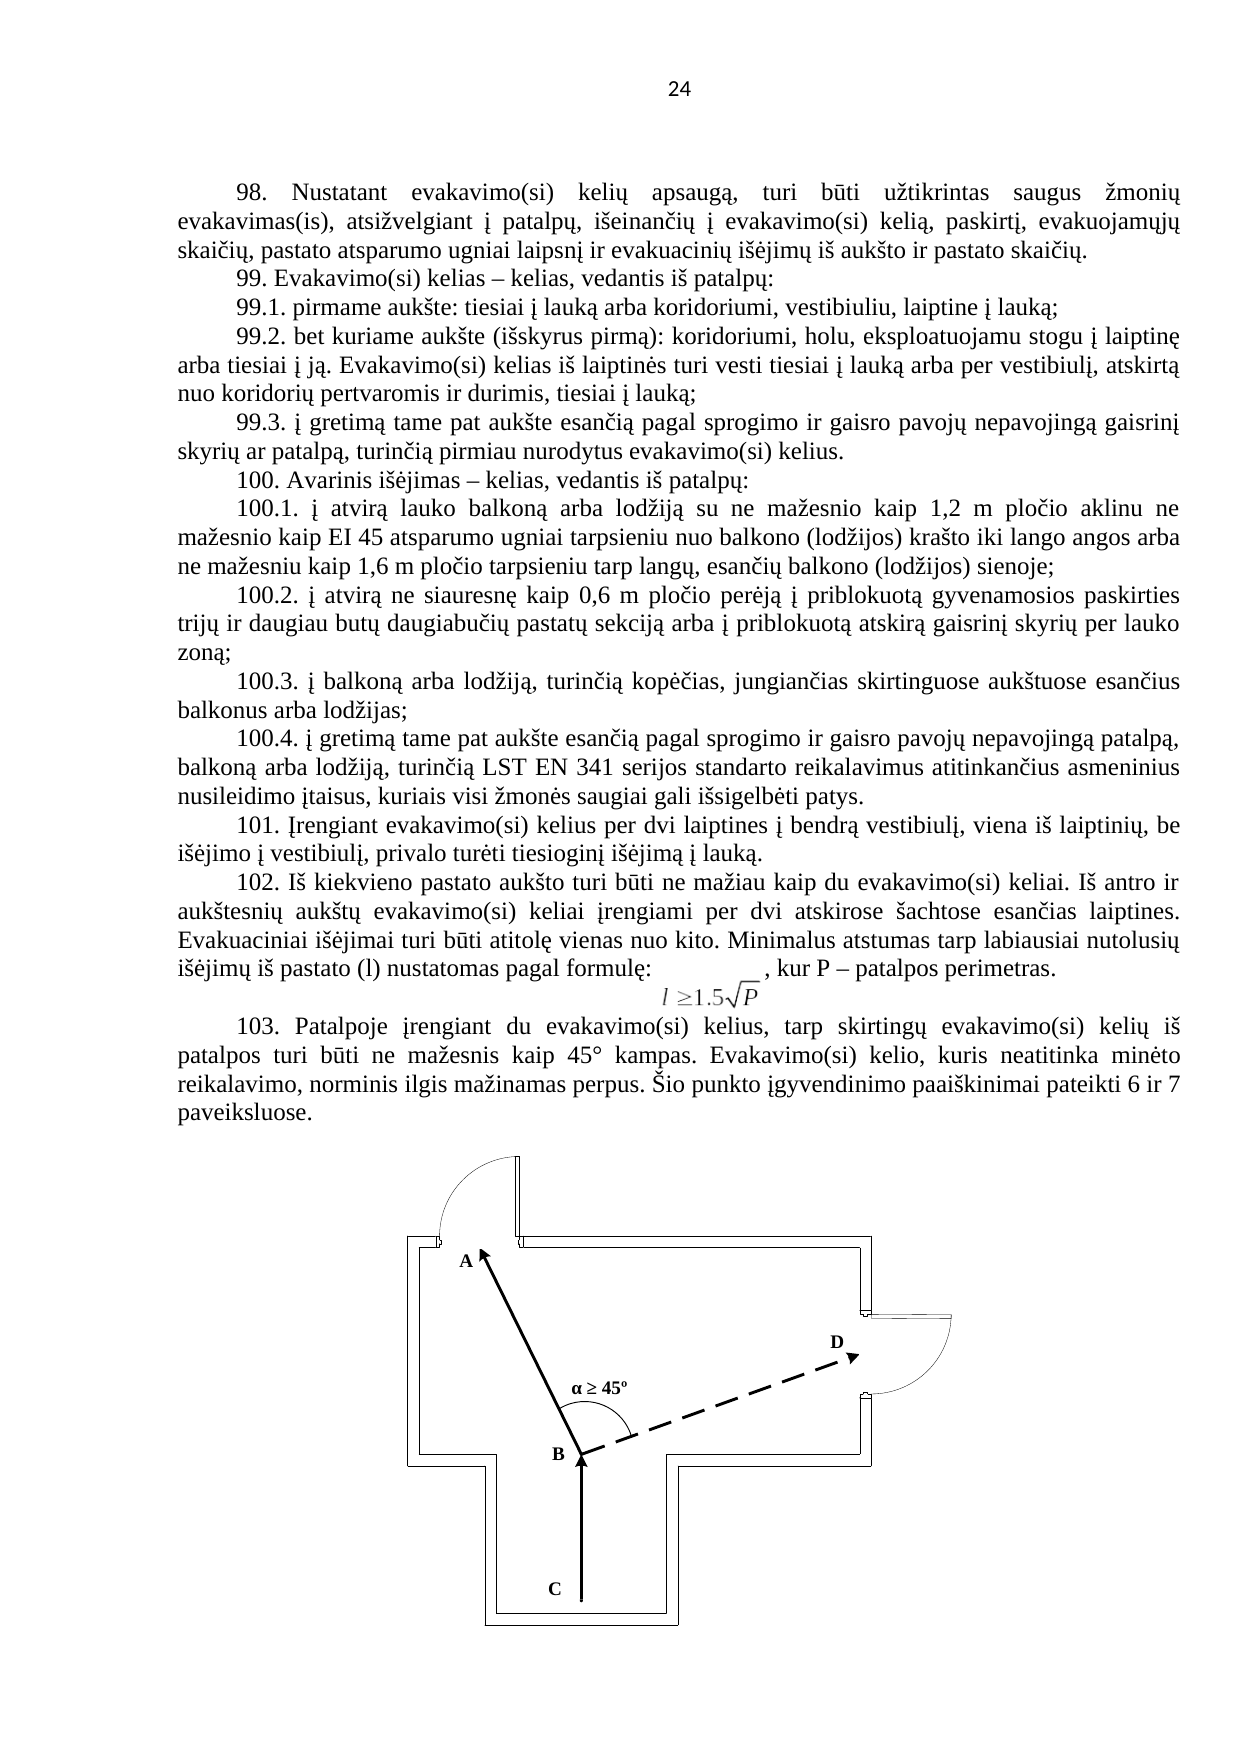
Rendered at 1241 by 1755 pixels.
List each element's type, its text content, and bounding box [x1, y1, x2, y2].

text 99.3. į gretimą tame pat aukšte esančią pagal sprogimo ir gaisro pavojų nepavojingą gaisrinį skyrių ar patalpą, turinčią pirmiau nurodytus evakavimo(si) kelius. [177, 407, 1181, 465]
text 100.2. į atvirą ne siauresnę kaip 0,6 m pločio perėją į priblokuotą gyvenamosios paskirties trijų ir daugiau butų daugiabučių pastatų sekciją arba į priblokuotą atskirą gaisrinį skyrių per lauko zoną; [177, 580, 1181, 666]
text 100.4. į gretimą tame pat aukšte esančią pagal sprogimo ir gaisro pavojų nepavojingą patalpą, balkoną arba lodžiją, turinčią LST EN 341 serijos standarto reikalavimus atitinkančius asmeninius nusileidimo įtaisus, kuriais visi žmonės saugiai gali išsigelbėti patys. [177, 723, 1181, 810]
text 100.1. į atvirą lauko balkoną arba lodžiją su ne mažesnio kaip 1,2 m pločio aklinu ne mažesnio kaip EI 45 atsparumo ugniai tarpsieniu nuo balkono (lodžijos) krašto iki lango angos arba ne mažesniu kaip 1,6 m pločio tarpsieniu tarp langų, esančių balkono (lodžijos) sienoje; [177, 493, 1181, 580]
text 100. Avarinis išėjimas – kelias, vedantis iš patalpų: [177, 465, 1181, 493]
text 100.3. į balkoną arba lodžiją, turinčią kopėčias, jungiančias skirtinguose aukštuose esančius balkonus arba lodžijas; [177, 666, 1181, 723]
text 99. Evakavimo(si) kelias – kelias, vedantis iš patalpų: [177, 263, 1181, 292]
text 103. Patalpoje įrengiant du evakavimo(si) kelius, tarp skirtingų evakavimo(si) kelių iš patalpos turi būti ne mažesnis kaip 45° kampas. Evakavimo(si) kelio, kuris neatitinka minėto reikalavimo, norminis ilgis mažinamas perpus. Šio punkto įgyvendinimo paaiškinimai pateikti 6 ir 7 paveiksluose. [177, 1011, 1181, 1126]
text 99.1. pirmame aukšte: tiesiai į lauką arba koridoriumi, vestibiuliu, laiptine į lauką; [177, 292, 1181, 321]
text 101. Įrengiant evakavimo(si) kelius per dvi laiptines į bendrą vestibiulį, viena iš laiptinių, be išėjimo į vestibiulį, privalo turėti tiesioginį išėjimą į lauką. [177, 810, 1181, 867]
text 102. Iš kiekvieno pastato aukšto turi būti ne mažiau kaip du evakavimo(si) keliai. Iš antro ir aukštesnių aukštų evakavimo(si) keliai įrengiami per dvi atskirose šachtose esančias laiptines. Evakuaciniai išėjimai turi būti atitolę vienas nuo kito. Minimalus atstumas tarp labiausiai nutolusių išėjimų iš pastato (l) nustatomas pagal formulę: l>=1.5*P^1/2, kur P – patalpos perimetras. [177, 867, 1181, 1011]
text 99.2. bet kuriame aukšte (išskyrus pirmą): koridoriumi, holu, eksploatuojamu stogu į laiptinę arba tiesiai į ją. Evakavimo(si) kelias iš laiptinės turi vesti tiesiai į lauką arba per vestibiulį, atskirtą nuo koridorių pertvaromis ir durimis, tiesiai į lauką; [177, 321, 1181, 407]
text 98. Nustatant evakavimo(si) kelių apsaugą, turi būti užtikrintas saugus žmonių evakavimas(is), atsižvelgiant į patalpų, išeinančių į evakavimo(si) kelią, paskirtį, evakuojamųjų skaičių, pastato atsparumo ugniai laipsnį ir evakuacinių išėjimų iš aukšto ir pastato skaičių. [177, 177, 1181, 263]
